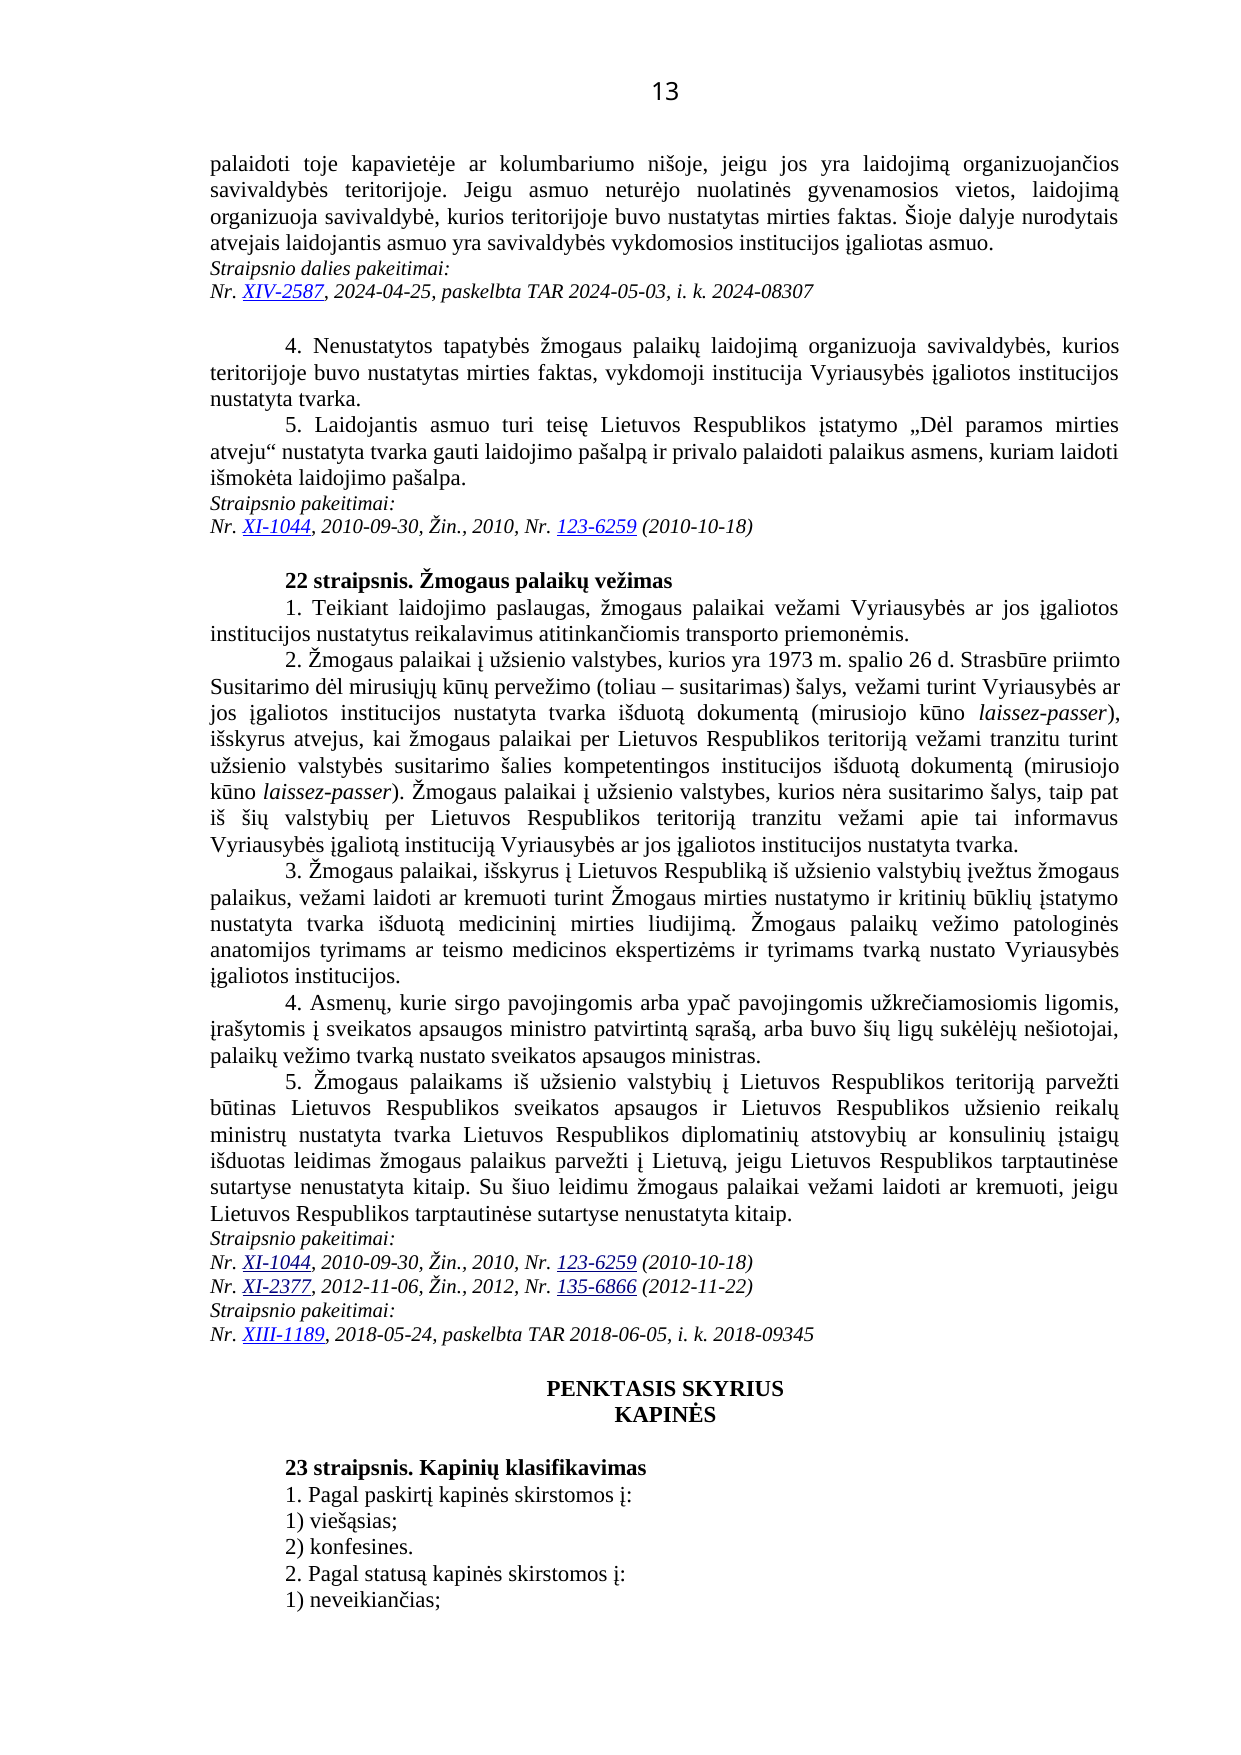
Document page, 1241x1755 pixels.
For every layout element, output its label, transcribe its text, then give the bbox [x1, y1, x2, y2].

text 1) viešąsias; [210, 1507, 1120, 1533]
text 2. Žmogaus palaikai į užsienio valstybes, kurios yra 1973 m. spalio 26 d. Strasbūre priimto Susitarimo dėl mirusiųjų kūnų pervežimo (toliau – susitarimas) šalys, vežami turint Vyriausybės ar jos įgaliotos institucijos nustatyta tvarka išduotą dokumentą (mirusiojo kūno laissez-passer), išskyrus atvejus, kai žmogaus palaikai per Lietuvos Respublikos teritoriją vežami tranzitu turint užsienio valstybės susitarimo šalies kompetentingos institucijos išduotą dokumentą (mirusiojo kūno laissez-passer). Žmogaus palaikai į užsienio valstybes, kurios nėra susitarimo šalys, taip pat iš šių valstybių per Lietuvos Respublikos teritoriją tranzitu vežami apie tai informavus Vyriausybės įgaliotą instituciją Vyriausybės ar jos įgaliotos institucijos nustatyta tvarka. [210, 646, 1120, 857]
text Nr. XI-2377, 2012-11-06, Žin., 2012, Nr. 135-6866 (2012-11-22) [210, 1274, 1120, 1298]
text Straipsnio pakeitimai: [210, 490, 1120, 514]
text 1) neveikiančias; [210, 1586, 1120, 1612]
text 2. Pagal statusą kapinės skirstomos į: [210, 1560, 1120, 1586]
text 5. Laidojantis asmuo turi teisę Lietuvos Respublikos įstatymo „Dėl paramos mirties atveju“ nustatyta tvarka gauti laidojimo pašalpą ir privalo palaidoti palaikus asmens, kuriam laidoti išmokėta laidojimo pašalpa. [210, 411, 1120, 490]
text Nr. XIII-1189, 2018-05-24, paskelbta TAR 2018-06-05, i. k. 2018-09345 [210, 1322, 1120, 1346]
text 4. Asmenų, kurie sirgo pavojingomis arba ypač pavojingomis užkrečiamosiomis ligomis, įrašytomis į sveikatos apsaugos ministro patvirtintą sąrašą, arba buvo šių ligų sukėlėjų nešiotojai, palaikų vežimo tvarką nustato sveikatos apsaugos ministras. [210, 989, 1120, 1068]
text Straipsnio dalies pakeitimai: [210, 255, 1120, 279]
text Nr. XI-1044, 2010-09-30, Žin., 2010, Nr. 123-6259 (2010-10-18) [210, 514, 1120, 538]
text Straipsnio pakeitimai: [210, 1226, 1120, 1250]
text KAPINĖS [210, 1402, 1120, 1428]
text Nr. XIV-2587, 2024-04-25, paskelbta TAR 2024-05-03, i. k. 2024-08307 [210, 279, 1120, 303]
text 1. Pagal paskirtį kapinės skirstomos į: [210, 1481, 1120, 1507]
text 5. Žmogaus palaikams iš užsienio valstybių į Lietuvos Respublikos teritoriją parvežti būtinas Lietuvos Respublikos sveikatos apsaugos ir Lietuvos Respublikos užsienio reikalų ministrų nustatyta tvarka Lietuvos Respublikos diplomatinių atstovybių ar konsulinių įstaigų išduotas leidimas žmogaus palaikus parvežti į Lietuvą, jeigu Lietuvos Respublikos tarptautinėse sutartyse nenustatyta kitaip. Su šiuo leidimu žmogaus palaikai vežami laidoti ar kremuoti, jeigu Lietuvos Respublikos tarptautinėse sutartyse nenustatyta kitaip. [210, 1068, 1120, 1226]
text 2) konfesines. [210, 1533, 1120, 1560]
text palaidoti toje kapavietėje ar kolumbariumo nišoje, jeigu jos yra laidojimą organizuojančios savivaldybės teritorijoje. Jeigu asmuo neturėjo nuolatinės gyvenamosios vietos, laidojimą organizuoja savivaldybė, kurios teritorijoje buvo nustatytas mirties faktas. Šioje dalyje nurodytais atvejais laidojantis asmuo yra savivaldybės vykdomosios institucijos įgaliotas asmuo. [210, 150, 1120, 255]
text 22 straipsnis. Žmogaus palaikų vežimas [210, 567, 1120, 594]
text PENKTASIS SKYRIUS [210, 1375, 1120, 1402]
text 4. Nenustatytos tapatybės žmogaus palaikų laidojimą organizuoja savivaldybės, kurios teritorijoje buvo nustatytas mirties faktas, vykdomoji institucija Vyriausybės įgaliotos institucijos nustatyta tvarka. [210, 332, 1120, 411]
text 1. Teikiant laidojimo paslaugas, žmogaus palaikai vežami Vyriausybės ar jos įgaliotos institucijos nustatytus reikalavimus atitinkančiomis transporto priemonėmis. [210, 594, 1120, 646]
text Straipsnio pakeitimai: [210, 1298, 1120, 1322]
text Nr. XI-1044, 2010-09-30, Žin., 2010, Nr. 123-6259 (2010-10-18) [210, 1250, 1120, 1274]
text 23 straipsnis. Kapinių klasifikavimas [210, 1454, 1120, 1481]
text 3. Žmogaus palaikai, išskyrus į Lietuvos Respubliką iš užsienio valstybių įvežtus žmogaus palaikus, vežami laidoti ar kremuoti turint Žmogaus mirties nustatymo ir kritinių būklių įstatymo nustatyta tvarka išduotą medicininį mirties liudijimą. Žmogaus palaikų vežimo patologinės anatomijos tyrimams ar teismo medicinos ekspertizėms ir tyrimams tvarką nustato Vyriausybės įgaliotos institucijos. [210, 857, 1120, 989]
